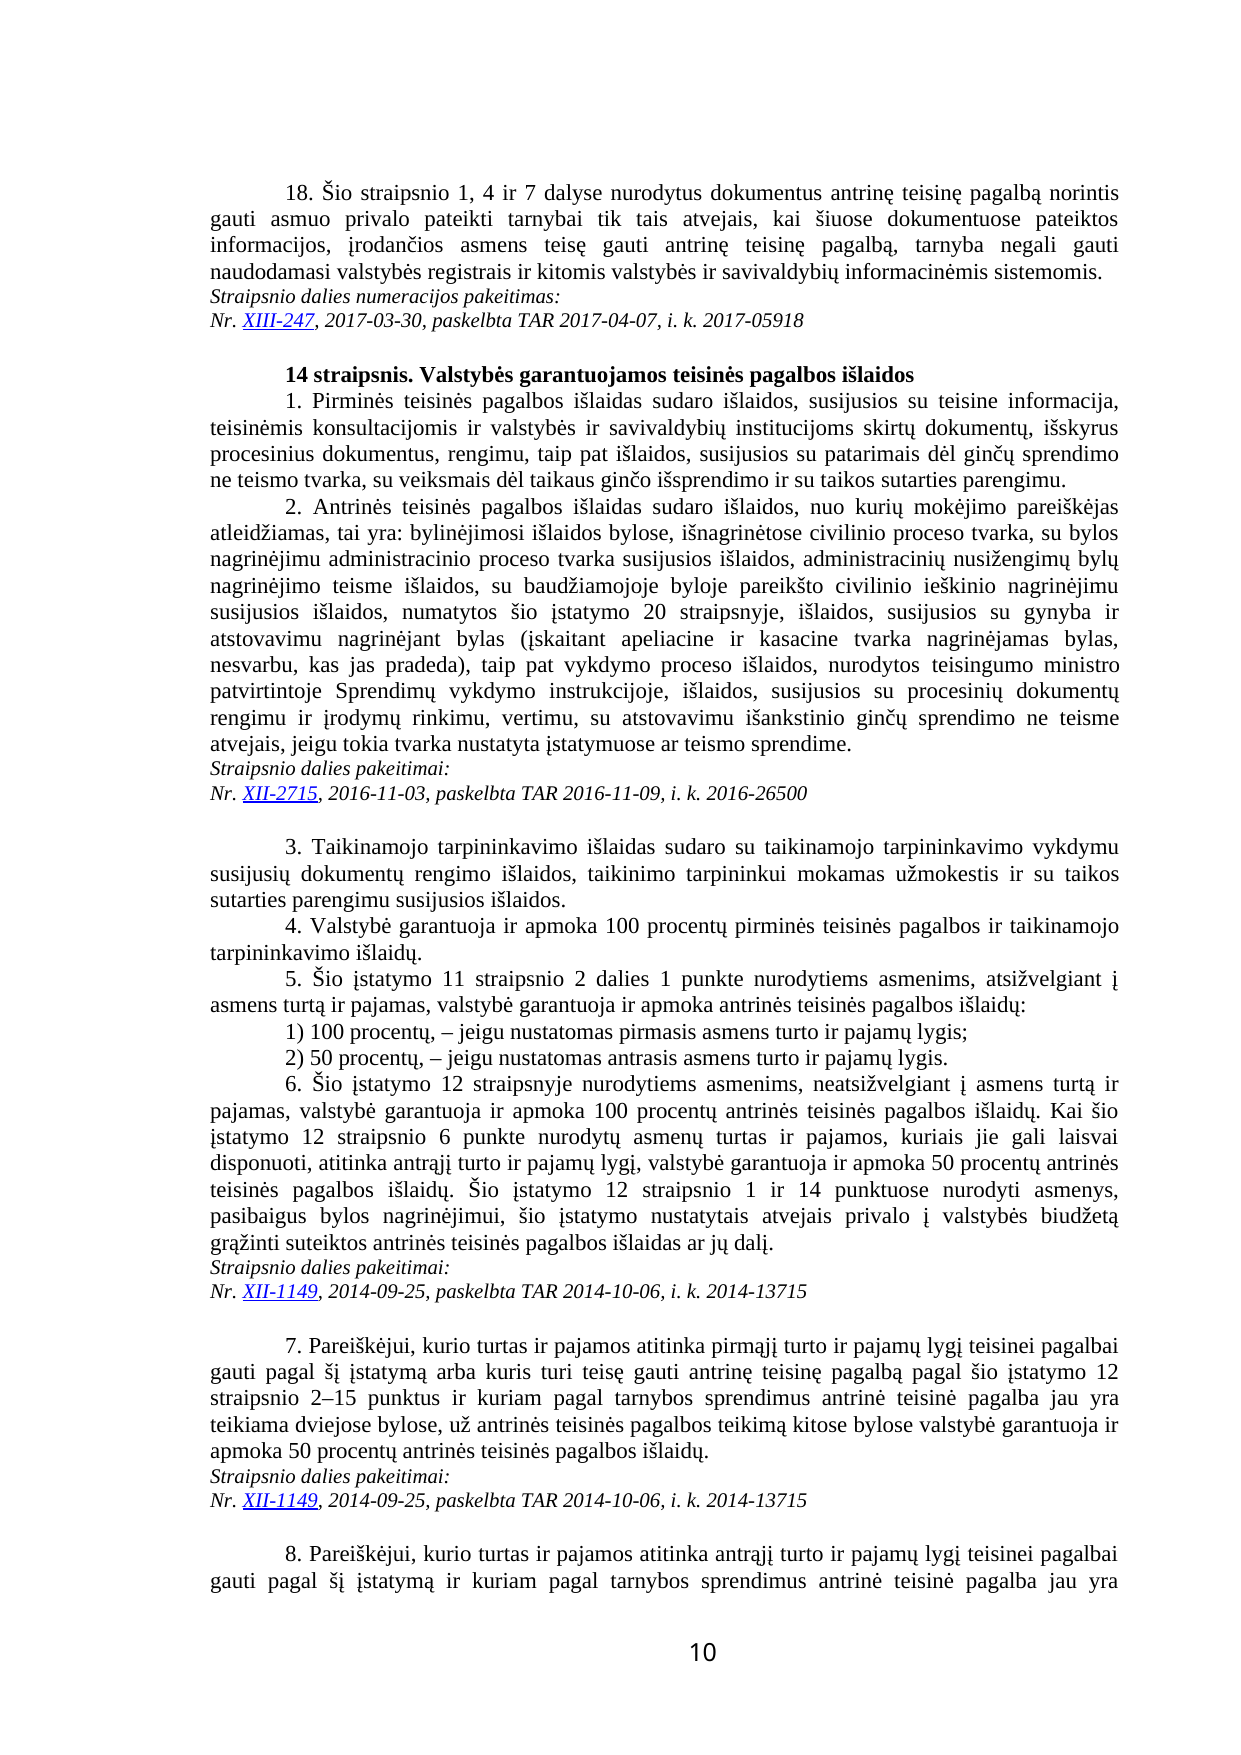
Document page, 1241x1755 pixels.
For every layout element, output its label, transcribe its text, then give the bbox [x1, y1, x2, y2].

text 2) 50 procentų, – jeigu nustatomas antrasis asmens turto ir pajamų lygis. [210, 1044, 1120, 1070]
text 7. Pareiškėjui, kurio turtas ir pajamos atitinka pirmąjį turto ir pajamų lygį teisinei pagalbai gauti pagal šį įstatymą arba kuris turi teisę gauti antrinę teisinę pagalbą pagal šio įstatymo 12 straipsnio 2–15 punktus ir kuriam pagal tarnybos sprendimus antrinė teisinė pagalba jau yra teikiama dviejose bylose, už antrinės teisinės pagalbos teikimą kitose bylose valstybė garantuoja ir apmoka 50 procentų antrinės teisinės pagalbos išlaidų. [210, 1332, 1120, 1463]
text Straipsnio dalies pakeitimai: [210, 1463, 1120, 1488]
text 14 straipsnis. Valstybės garantuojamos teisinės pagalbos išlaidos [210, 361, 1120, 387]
text 1) 100 procentų, – jeigu nustatomas pirmasis asmens turto ir pajamų lygis; [210, 1018, 1120, 1044]
text Nr. XIII-247, 2017-03-30, paskelbta TAR 2017-04-07, i. k. 2017-05918 [210, 308, 1120, 332]
text Nr. XII-2715, 2016-11-03, paskelbta TAR 2016-11-09, i. k. 2016-26500 [210, 780, 1120, 804]
text 8. Pareiškėjui, kurio turtas ir pajamos atitinka antrąjį turto ir pajamų lygį teisinei pagalbai gauti pagal šį įstatymą ir kuriam pagal tarnybos sprendimus antrinė teisinė pagalba jau yra [210, 1540, 1120, 1593]
text Nr. XII-1149, 2014-09-25, paskelbta TAR 2014-10-06, i. k. 2014-13715 [210, 1279, 1120, 1303]
text Straipsnio dalies numeracijos pakeitimas: [210, 284, 1120, 308]
text 4. Valstybė garantuoja ir apmoka 100 procentų pirminės teisinės pagalbos ir taikinamojo tarpininkavimo išlaidų. [210, 912, 1120, 965]
text 5. Šio įstatymo 11 straipsnio 2 dalies 1 punkte nurodytiems asmenims, atsižvelgiant į asmens turtą ir pajamas, valstybė garantuoja ir apmoka antrinės teisinės pagalbos išlaidų: [210, 965, 1120, 1018]
text 1. Pirminės teisinės pagalbos išlaidas sudaro išlaidos, susijusios su teisine informacija, teisinėmis konsultacijomis ir valstybės ir savivaldybių institucijoms skirtų dokumentų, išskyrus procesinius dokumentus, rengimu, taip pat išlaidos, susijusios su patarimais dėl ginčų sprendimo ne teismo tvarka, su veiksmais dėl taikaus ginčo išsprendimo ir su taikos sutarties parengimu. [210, 387, 1120, 493]
text Straipsnio dalies pakeitimai: [210, 756, 1120, 780]
text 3. Taikinamojo tarpininkavimo išlaidas sudaro su taikinamojo tarpininkavimo vykdymu susijusių dokumentų rengimo išlaidos, taikinimo tarpininkui mokamas užmokestis ir su taikos sutarties parengimu susijusios išlaidos. [210, 833, 1120, 912]
text Nr. XII-1149, 2014-09-25, paskelbta TAR 2014-10-06, i. k. 2014-13715 [210, 1488, 1120, 1512]
text 2. Antrinės teisinės pagalbos išlaidas sudaro išlaidos, nuo kurių mokėjimo pareiškėjas atleidžiamas, tai yra: bylinėjimosi išlaidos bylose, išnagrinėtose civilinio proceso tvarka, su bylos nagrinėjimu administracinio proceso tvarka susijusios išlaidos, administracinių nusižengimų bylų nagrinėjimo teisme išlaidos, su baudžiamojoje byloje pareikšto civilinio ieškinio nagrinėjimu susijusios išlaidos, numatytos šio įstatymo 20 straipsnyje, išlaidos, susijusios su gynyba ir atstovavimu nagrinėjant bylas (įskaitant apeliacine ir kasacine tvarka nagrinėjamas bylas, nesvarbu, kas jas pradeda), taip pat vykdymo proceso išlaidos, nurodytos teisingumo ministro patvirtintoje Sprendimų vykdymo instrukcijoje, išlaidos, susijusios su procesinių dokumentų rengimu ir įrodymų rinkimu, vertimu, su atstovavimu išankstinio ginčų sprendimo ne teisme atvejais, jeigu tokia tvarka nustatyta įstatymuose ar teismo sprendime. [210, 493, 1120, 756]
text 6. Šio įstatymo 12 straipsnyje nurodytiems asmenims, neatsižvelgiant į asmens turtą ir pajamas, valstybė garantuoja ir apmoka 100 procentų antrinės teisinės pagalbos išlaidų. Kai šio įstatymo 12 straipsnio 6 punkte nurodytų asmenų turtas ir pajamos, kuriais jie gali laisvai disponuoti, atitinka antrąjį turto ir pajamų lygį, valstybė garantuoja ir apmoka 50 procentų antrinės teisinės pagalbos išlaidų. Šio įstatymo 12 straipsnio 1 ir 14 punktuose nurodyti asmenys, pasibaigus bylos nagrinėjimui, šio įstatymo nustatytais atvejais privalo į valstybės biudžetą grąžinti suteiktos antrinės teisinės pagalbos išlaidas ar jų dalį. [210, 1070, 1120, 1255]
text 18. Šio straipsnio 1, 4 ir 7 dalyse nurodytus dokumentus antrinę teisinę pagalbą norintis gauti asmuo privalo pateikti tarnybai tik tais atvejais, kai šiuose dokumentuose pateiktos informacijos, įrodančios asmens teisę gauti antrinę teisinę pagalbą, tarnyba negali gauti naudodamasi valstybės registrais ir kitomis valstybės ir savivaldybių informacinėmis sistemomis. [210, 179, 1120, 284]
text Straipsnio dalies pakeitimai: [210, 1255, 1120, 1279]
